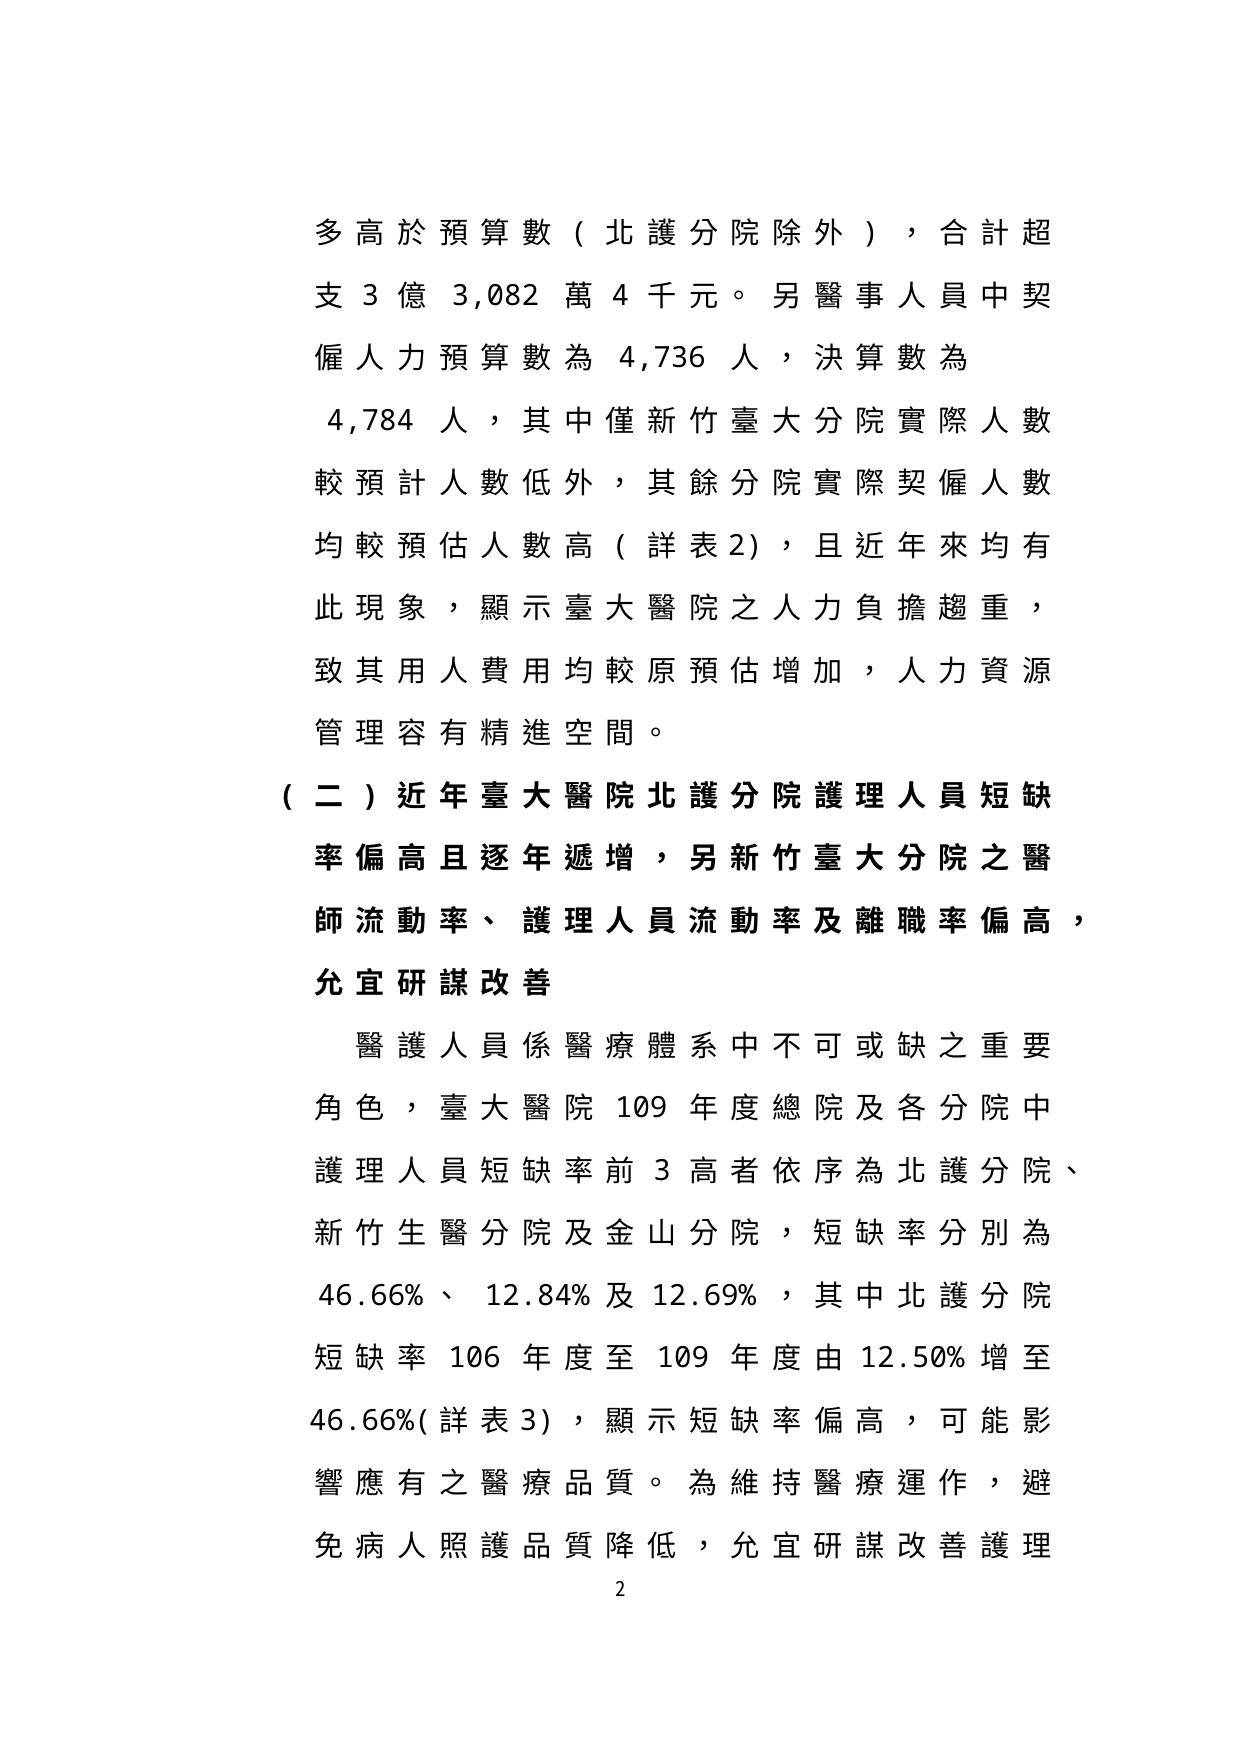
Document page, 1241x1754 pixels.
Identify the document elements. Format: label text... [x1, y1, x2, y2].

text 醫護人員係醫療體系中不可或缺之重要角色，臺大醫院109年度總院及各分院中護理人員短缺率前3高者依序為北護分院、新竹生醫分院及金山分院，短缺率分別為46.66%、12.84%及12.69%，其中北護分院短缺率106年度至109年度由12.50%增至46.66%(詳表3)，顯示短缺率偏高，可能影響應有之醫療品質。為維持醫療運作，避免病人照護品質降低，允宜研謀改善護理人員短缺情形；另查109年度總院及各分院醫護人員流動率及離職率，新竹臺大分院之醫師流動率及護理人員流動率均已逾3成，相較總院及其他分院有偏高之情形，且新竹臺大分院之新竹分院與竹東分院護理人員離職率分別為18.83%及14.22%(詳表4)，亦明顯較其他分院偏高，允宜研謀改善，降低醫護人員流動率及離職率，積極建立良好醫護工作環境。 [271, 1002, 1058, 1564]
text (二)近年臺大醫院北護分院護理人員短缺率偏高且逐年遞增，另新竹臺大分院之醫師流動率、護理人員流動率及離職率偏高，允宜研謀改善 [242, 752, 1058, 1002]
text 多高於預算數(北護分院除外)，合計超支3億3,082萬4千元。另醫事人員中契僱人力預算數為4,736人，決算數為4,784人，其中僅新竹臺大分院實際人數較預計人數低外，其餘分院實際契僱人數均較預估人數高(詳表2)，且近年來均有此現象，顯示臺大醫院之人力負擔趨重，致其用人費用均較原預估增加，人力資源管理容有精進空間。 [271, 189, 1058, 752]
